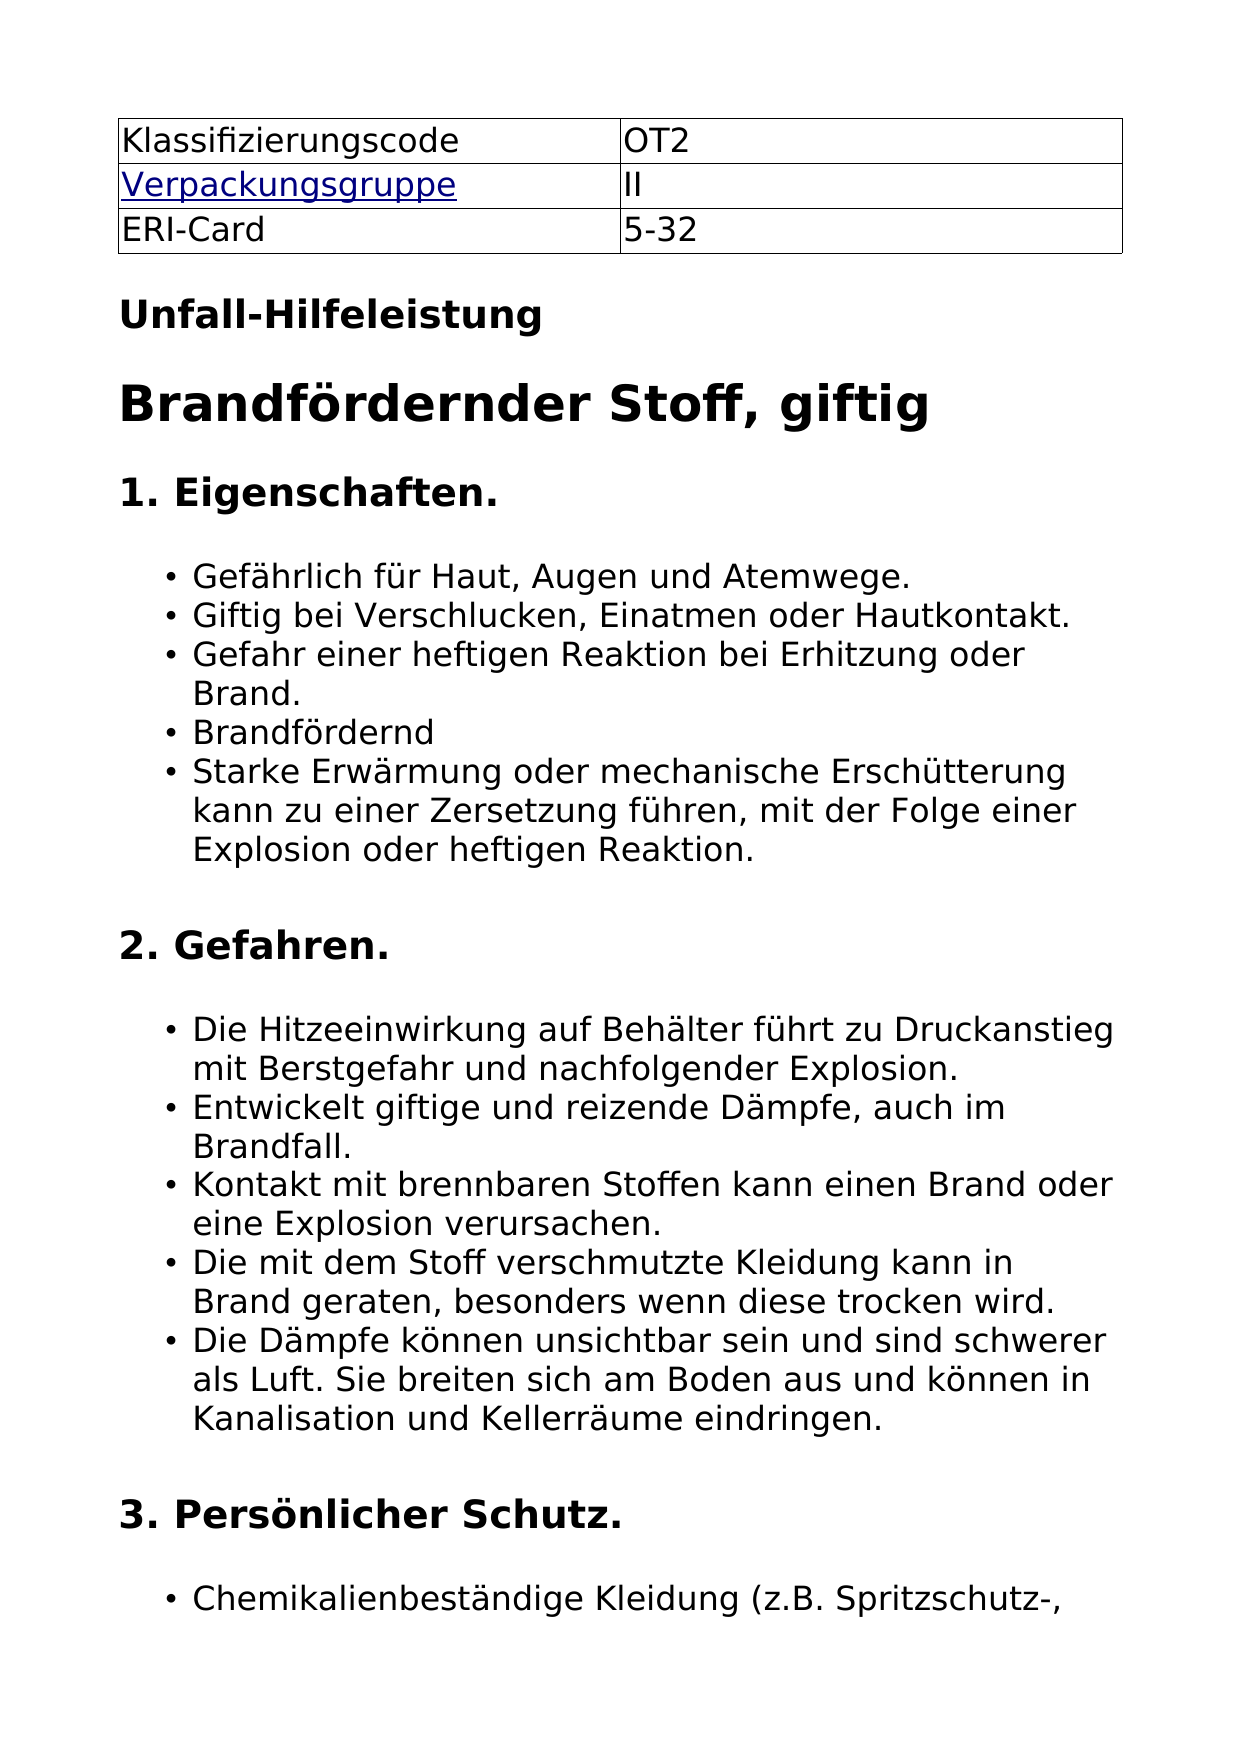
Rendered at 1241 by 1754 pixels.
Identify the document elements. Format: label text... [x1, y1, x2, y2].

list Brandfördernd [177, 713, 1122, 752]
table_cell II [621, 164, 1122, 208]
subtitle Unfall-Hilfeleistung [118, 292, 1122, 338]
table_cell Klassifizierungscode [119, 119, 620, 163]
list Chemikalienbeständige Kleidung (z.B. Spritzschutz-, [177, 1579, 1122, 1618]
list Die Dämpfe können unsichtbar sein und sind schwerer als Luft. Sie breiten sich am Boden aus und können in Kanalisation und Kellerräume eindringen. [177, 1321, 1122, 1438]
subtitle 3. Persönlicher Schutz. [118, 1492, 1122, 1538]
table_cell OT2 [621, 119, 1122, 163]
subtitle 2. Gefahren. [118, 923, 1122, 968]
table_cell 5-32 [621, 209, 1122, 252]
list Starke Erwärmung oder mechanische Erschütterung kann zu einer Zersetzung führen, mit der Folge einer Explosion oder heftigen Reaktion. [177, 752, 1122, 869]
list Die mit dem Stoff verschmutzte Kleidung kann in Brand geraten, besonders wenn diese trocken wird. [177, 1244, 1122, 1321]
list Kontakt mit brennbaren Stoffen kann einen Brand oder eine Explosion verursachen. [177, 1166, 1122, 1244]
subtitle Brandfördernder Stoff, giftig [118, 375, 1122, 433]
list Gefährlich für Haut, Augen und Atemwege. [177, 558, 1122, 597]
table_cell Verpackungsgruppe [119, 164, 620, 208]
table_cell ERI-Card [119, 209, 620, 252]
list Giftig bei Verschlucken, Einatmen oder Hautkontakt. [177, 597, 1122, 636]
list Entwickelt giftige und reizende Dämpfe, auch im Brandfall. [177, 1088, 1122, 1166]
list Die Hitzeeinwirkung auf Behälter führt zu Druckanstieg mit Berstgefahr und nachfolgender Explosion. [177, 1011, 1122, 1088]
list Gefahr einer heftigen Reaktion bei Erhitzung oder Brand. [177, 636, 1122, 713]
subtitle 1. Eigenschaften. [118, 471, 1122, 516]
